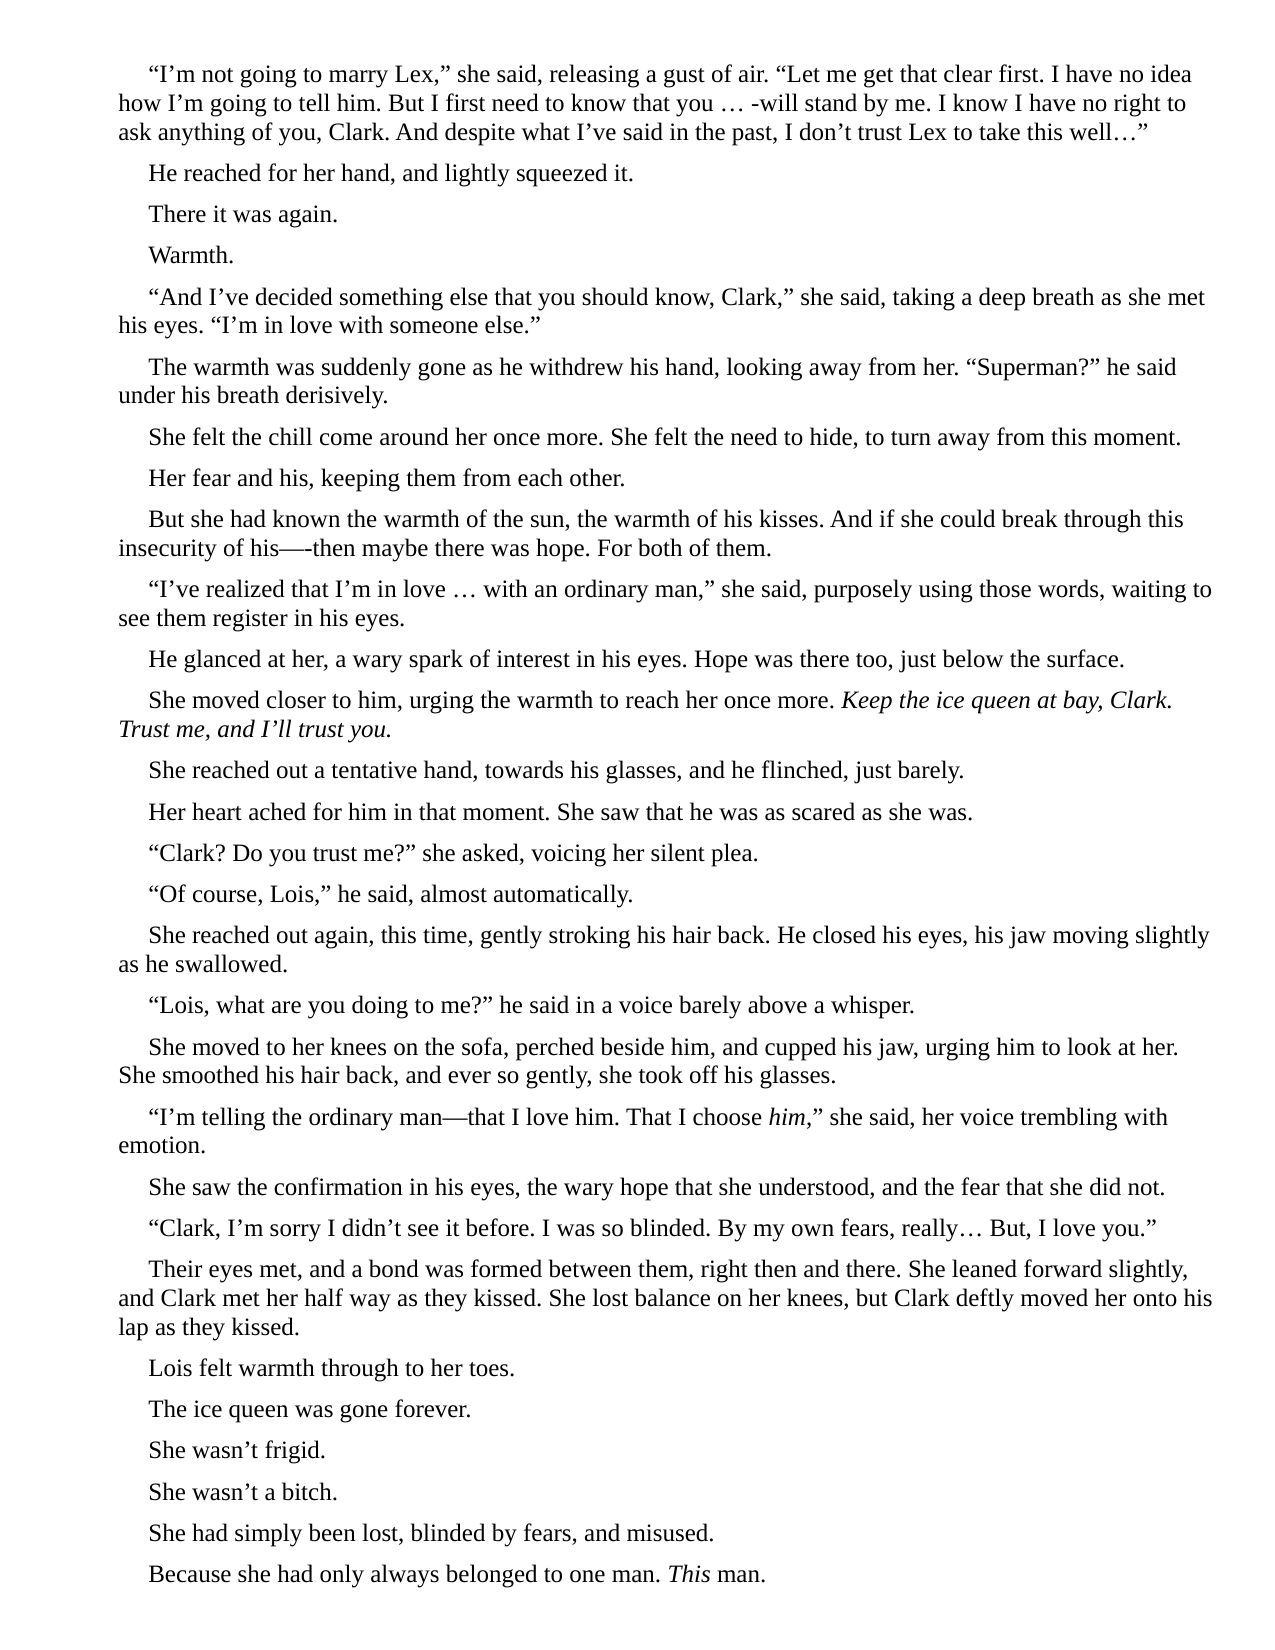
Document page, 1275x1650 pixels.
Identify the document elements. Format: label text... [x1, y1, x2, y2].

text “I’m not going to marry Lex,” she said, releasing a gust of air. “Let me get that clear first. I have no idea how I’m going to tell him. But I first need to know that you … -will stand by me. I know I have no right to ask anything of you, Clark. And despite what I’ve said in the past, I don’t trust Lex to take this well…” [118, 59, 1216, 145]
text Her fear and his, keeping them from each other. [118, 463, 1216, 492]
text She wasn’t frigid. [118, 1435, 1216, 1464]
text She moved to her knees on the sofa, perched beside him, and cupped his jaw, urging him to look at her. She smoothed his hair back, and ever so gently, she took off his glasses. [118, 1032, 1216, 1089]
text Lois felt warmth through to her toes. [118, 1353, 1216, 1382]
text He reached for her hand, and lightly squeezed it. [118, 158, 1216, 187]
text Because she had only always belonged to one man. This man. [118, 1559, 1216, 1588]
text “And I’ve decided something else that you should know, Clark,” she said, taking a deep breath as she met his eyes. “I’m in love with someone else.” [118, 282, 1216, 339]
text He glanced at her, a wary spark of interest in his eyes. Hope was there too, just below the surface. [118, 644, 1216, 673]
text She wasn’t a bitch. [118, 1477, 1216, 1505]
text “Clark, I’m sorry I didn’t see it before. I was so blinded. By my own fears, really… But, I love you.” [118, 1213, 1216, 1242]
text She reached out a tentative hand, towards his glasses, and he flinched, just barely. [118, 755, 1216, 784]
text “Clark? Do you trust me?” she asked, voicing her silent plea. [118, 838, 1216, 867]
text Her heart ached for him in that moment. She saw that he was as scared as she was. [118, 797, 1216, 825]
text She had simply been lost, blinded by fears, and misused. [118, 1518, 1216, 1547]
text “Of course, Lois,” he said, almost automatically. [118, 879, 1216, 908]
text She felt the chill come around her once more. She felt the need to hide, to turn away from this moment. [118, 422, 1216, 450]
text She moved closer to him, urging the warmth to reach her once more. Keep the ice queen at bay, Clark. Trust me, and I’ll trust you. [118, 685, 1216, 743]
text Their eyes met, and a bond was formed between them, right then and there. She leaned forward slightly, and Clark met her half way as they kissed. She lost balance on her knees, but Clark deftly moved her onto his lap as they kissed. [118, 1254, 1216, 1340]
text The ice queen was gone forever. [118, 1394, 1216, 1423]
text There it was again. [118, 199, 1216, 228]
text “I’m telling the ordinary man—that I love him. That I choose him,” she said, her voice trembling with emotion. [118, 1102, 1216, 1159]
text The warmth was suddenly gone as he withdrew his hand, looking away from her. “Superman?” he said under his breath derisively. [118, 352, 1216, 409]
text She reached out again, this time, gently stroking his hair back. He closed his eyes, his jaw moving slightly as he swallowed. [118, 920, 1216, 978]
text “I’ve realized that I’m in love … with an ordinary man,” she said, purposely using those words, waiting to see them register in his eyes. [118, 574, 1216, 632]
text “Lois, what are you doing to me?” he said in a voice barely above a whisper. [118, 990, 1216, 1019]
text Warmth. [118, 240, 1216, 269]
text But she had known the warmth of the sun, the warmth of his kisses. And if she could break through this insecurity of his—-then maybe there was hope. For both of them. [118, 504, 1216, 562]
text She saw the confirmation in his eyes, the wary hope that she understood, and the fear that she did not. [118, 1172, 1216, 1200]
